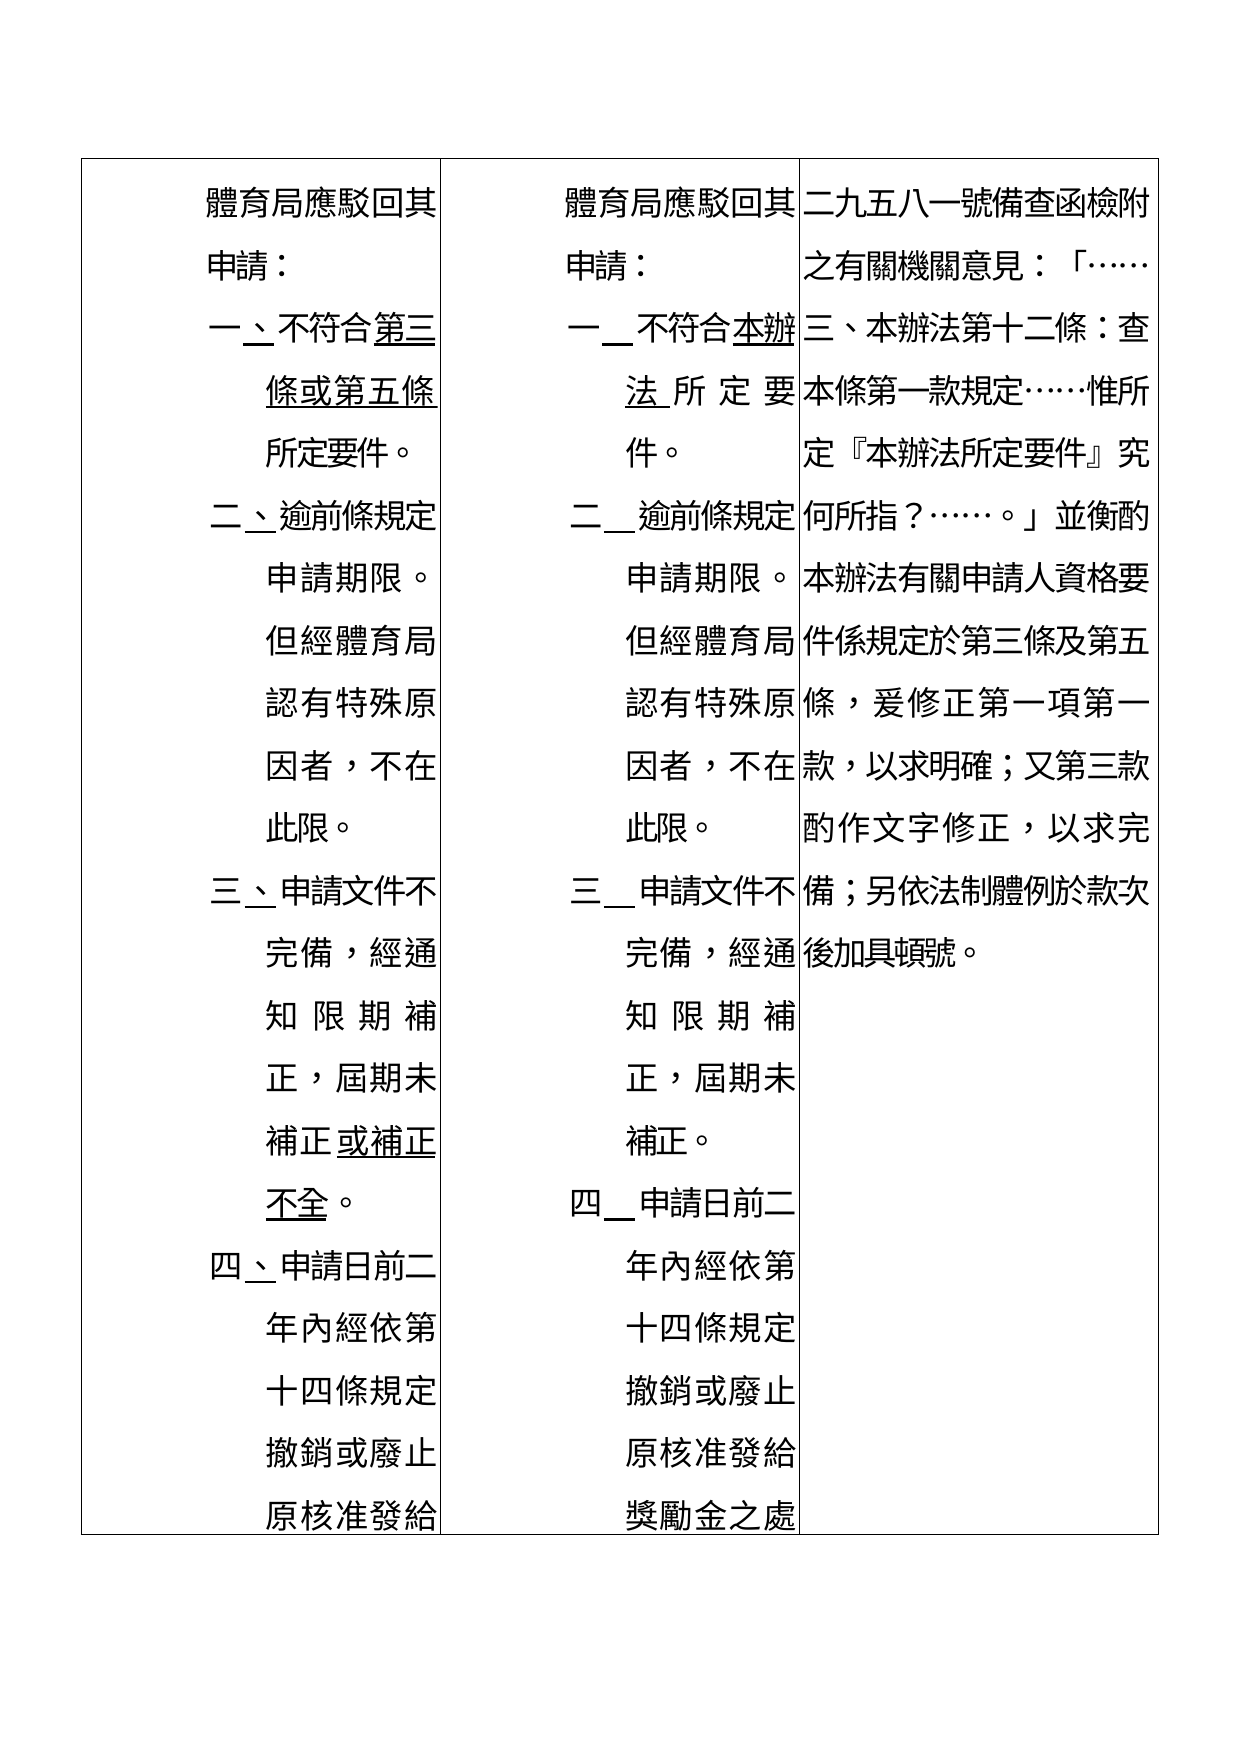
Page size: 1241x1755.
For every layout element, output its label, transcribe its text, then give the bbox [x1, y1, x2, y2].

table_cell 二九五八一號備查函檢附之有關機關意見：「……三、本辦法第十二條：查本條第一款規定……惟所定『本辦法所定要件』究何所指？……。」並衡酌本辦法有關申請人資格要件係規定於第三條及第五條，爰修正第一項第一款，以求明確；又第三款酌作文字修正，以求完備；另依法制體例於款次後加具頓號。 [800, 159, 1158, 1534]
table_cell 體育局應駁回其申請： 一 不符合本辦法所定要件。 二 逾前條規定申請期限。但經體育局認有特殊原因者，不在此限。 三 申請文件不完備，經通知限期補正，屆期未補正。 四 申請日前二年內經依第十四條規定撤銷或廢止原核准發給獎勵金之處 [441, 159, 799, 1534]
table_cell 體育局應駁回其申請： 一、不符合第三條或第五條所定要件。 二、逾前條規定申請期限。但經體育局認有特殊原因者，不在此限。 三、申請文件不完備，經通知限期補正，屆期未補正或補正不全。 四、申請日前二年內經依第十四條規定撤銷或廢止原核准發給 [82, 159, 440, 1534]
